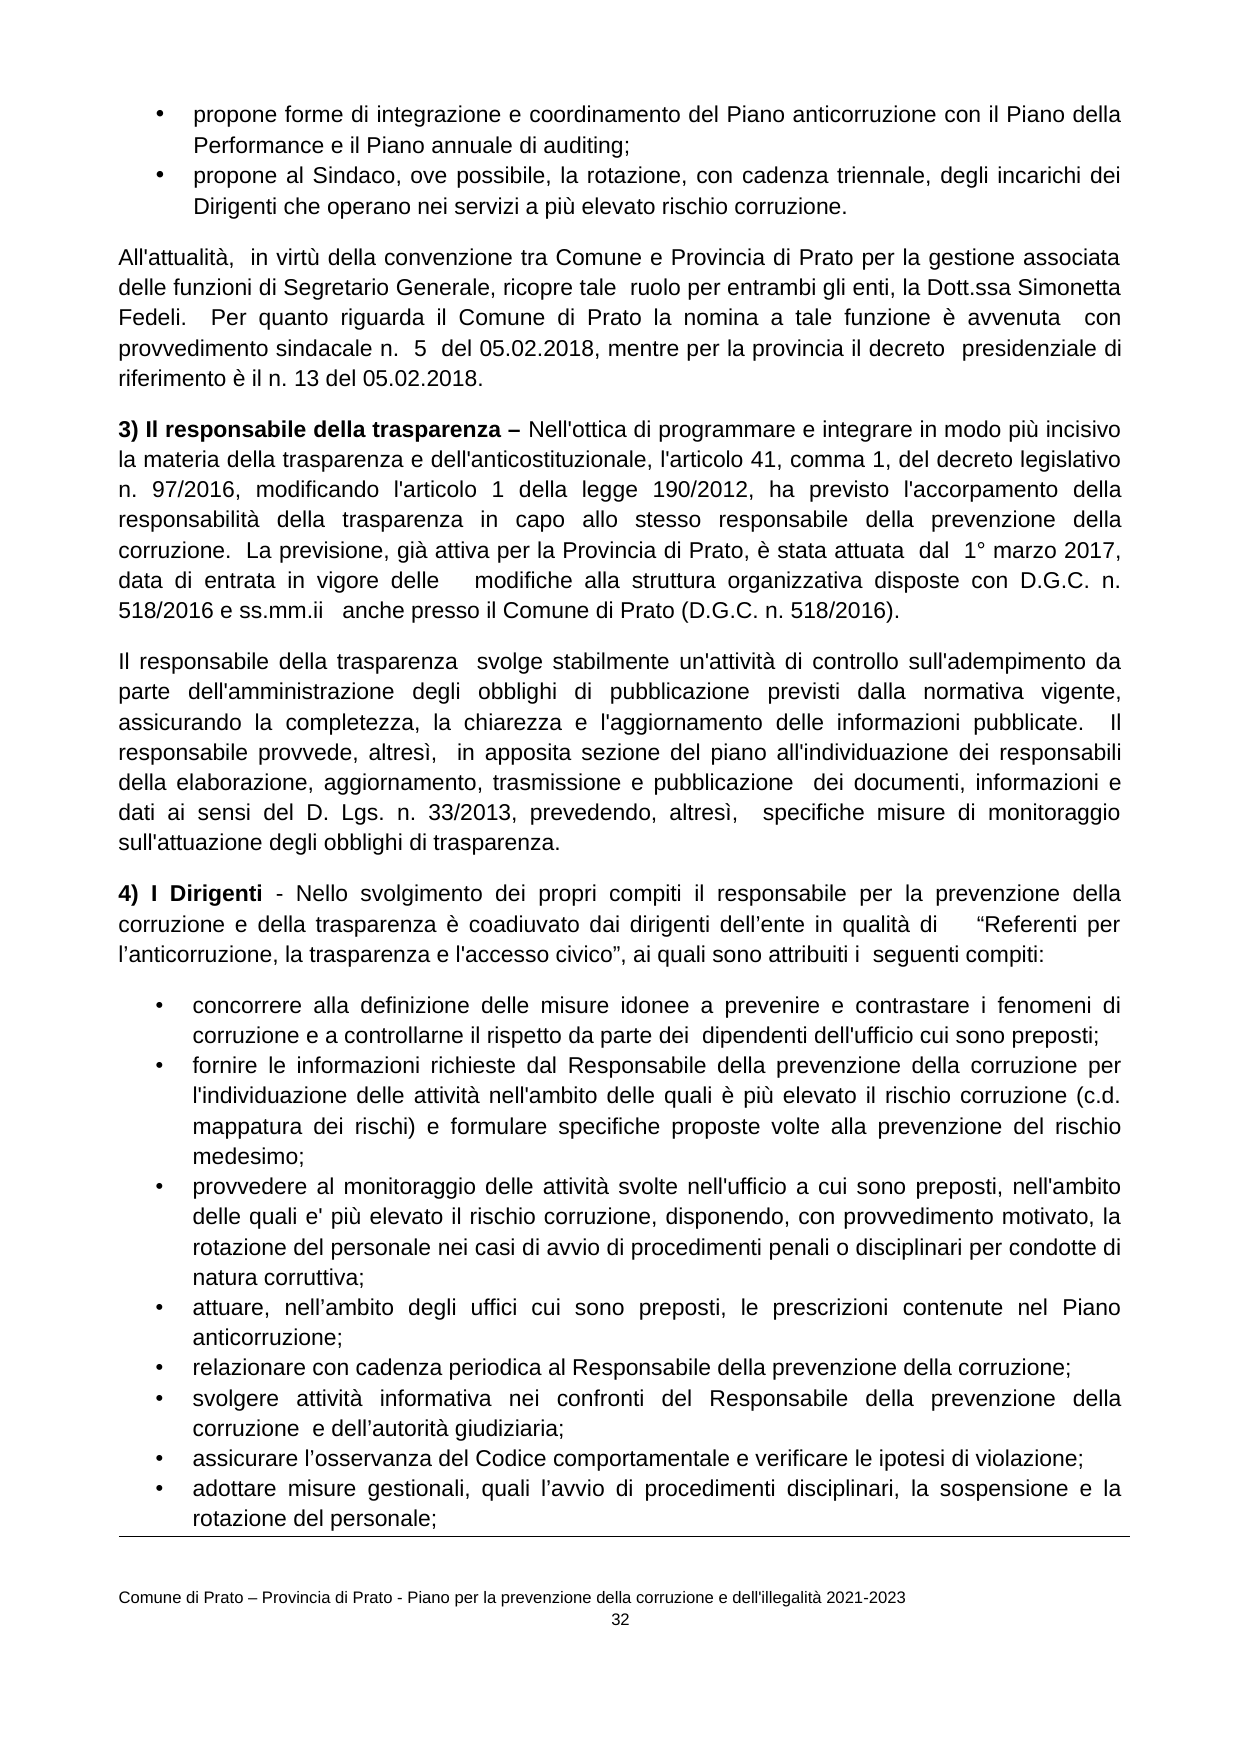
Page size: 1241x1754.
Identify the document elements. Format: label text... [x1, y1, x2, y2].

list adottare misure gestionali, quali l’avvio di procedimenti disciplinari, la sospensione e la rotazione del personale; [155, 1475, 1122, 1532]
list attuare, nell’ambito degli uffici cui sono preposti, le prescrizioni contenute nel Piano anticorruzione; [155, 1294, 1122, 1350]
text 4) I Dirigenti - Nello svolgimento dei propri compiti il responsabile per la prevenzione della corruzione e della trasparenza è coadiuvato dai dirigenti dell’ente in qualità di “Referenti per l’anticorruzione, la trasparenza e l'accesso civico”, ai quali sono attribuiti i seguenti compiti: [118, 880, 1122, 967]
list relazionare con cadenza periodica al Responsabile della prevenzione della corruzione; [155, 1354, 1122, 1381]
list propone forme di integrazione e coordinamento del Piano anticorruzione con il Piano della Performance e il Piano annuale di auditing; [156, 101, 1122, 158]
text 3) Il responsabile della trasparenza – Nell'ottica di programmare e integrare in modo più incisivo la materia della trasparenza e dell'anticostituzionale, l'articolo 41, comma 1, del decreto legislativo n. 97/2016, modificando l'articolo 1 della legge 190/2012, ha previsto l'accorpamento della responsabilità della trasparenza in capo allo stesso responsabile della prevenzione della corruzione. La previsione, già attiva per la Provincia di Prato, è stata attuata dal 1° marzo 2017, data di entrata in vigore delle modifiche alla struttura organizzativa disposte con D.G.C. n. 518/2016 e ss.mm.ii anche presso il Comune di Prato (D.G.C. n. 518/2016). [118, 416, 1122, 623]
list concorrere alla definizione delle misure idonee a prevenire e contrastare i fenomeni di corruzione e a controllarne il rispetto da parte dei dipendenti dell'ufficio cui sono preposti; [155, 992, 1122, 1048]
list propone al Sindaco, ove possibile, la rotazione, con cadenza triennale, degli incarichi dei Dirigenti che operano nei servizi a più elevato rischio corruzione. [156, 162, 1122, 219]
list fornire le informazioni richieste dal Responsabile della prevenzione della corruzione per l'individuazione delle attività nell'ambito delle quali è più elevato il rischio corruzione (c.d. mappatura dei rischi) e formulare specifiche proposte volte alla prevenzione del rischio medesimo; [155, 1052, 1122, 1169]
text All'attualità, in virtù della convenzione tra Comune e Provincia di Prato per la gestione associata delle funzioni di Segretario Generale, ricopre tale ruolo per entrambi gli enti, la Dott.ssa Simonetta Fedeli. Per quanto riguarda il Comune di Prato la nomina a tale funzione è avvenuta con provvedimento sindacale n. 5 del 05.02.2018, mentre per la provincia il decreto presidenziale di riferimento è il n. 13 del 05.02.2018. [118, 244, 1122, 391]
list svolgere attività informativa nei confronti del Responsabile della prevenzione della corruzione e dell’autorità giudiziaria; [155, 1384, 1122, 1441]
text Il responsabile della trasparenza svolge stabilmente un'attività di controllo sull'adempimento da parte dell'amministrazione degli obblighi di pubblicazione previsti dalla normativa vigente, assicurando la completezza, la chiarezza e l'aggiornamento delle informazioni pubblicate. Il responsabile provvede, altresì, in apposita sezione del piano all'individuazione dei responsabili della elaborazione, aggiornamento, trasmissione e pubblicazione dei documenti, informazioni e dati ai sensi del D. Lgs. n. 33/2013, prevedendo, altresì, specifiche misure di monitoraggio sull'attuazione degli obblighi di trasparenza. [118, 648, 1122, 856]
list provvedere al monitoraggio delle attività svolte nell'ufficio a cui sono preposti, nell'ambito delle quali e' più elevato il rischio corruzione, disponendo, con provvedimento motivato, la rotazione del personale nei casi di avvio di procedimenti penali o disciplinari per condotte di natura corruttiva; [155, 1173, 1122, 1290]
list assicurare l’osservanza del Codice comportamentale e verificare le ipotesi di violazione; [155, 1445, 1122, 1471]
